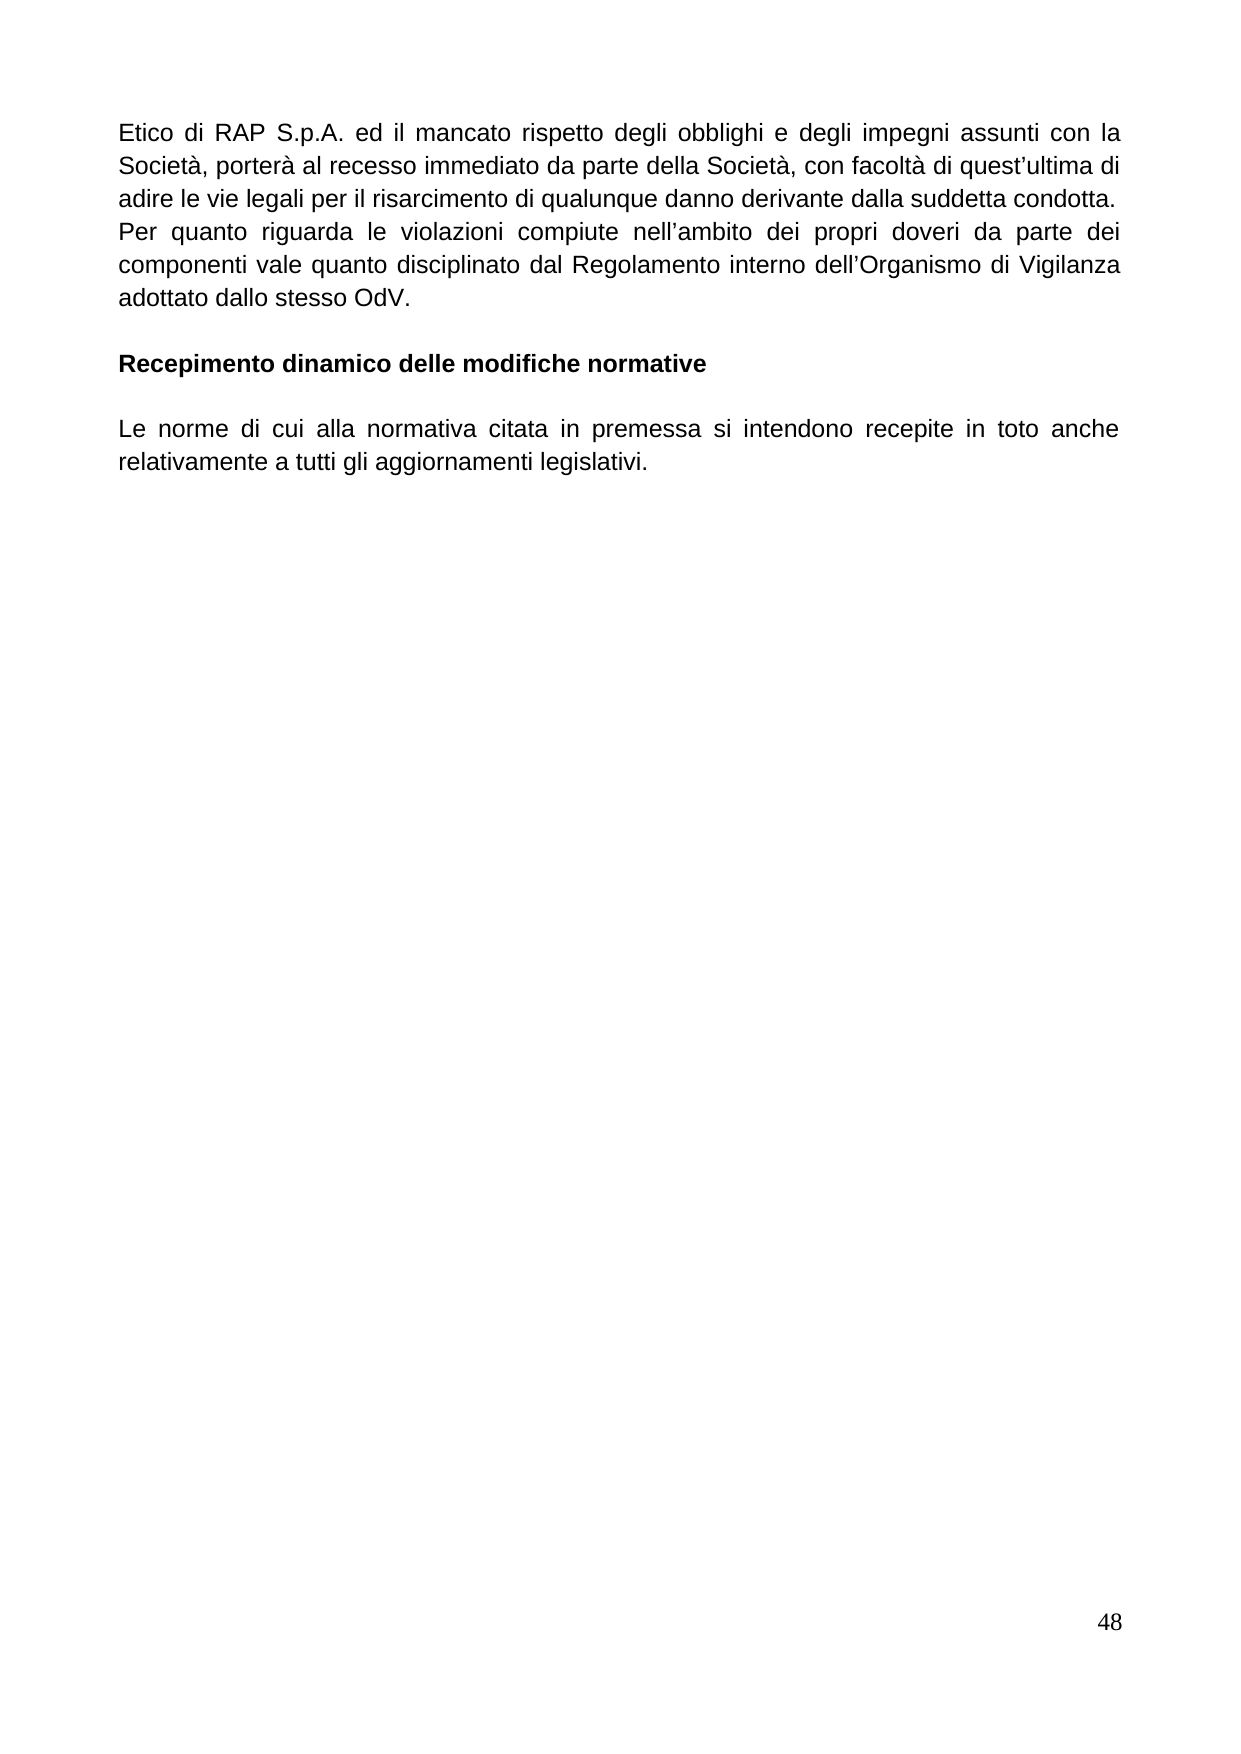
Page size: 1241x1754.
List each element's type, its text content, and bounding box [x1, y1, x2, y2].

text Etico di RAP S.p.A. ed il mancato rispetto degli obblighi e degli impegni assunti con la Società, porterà al recesso immediato da parte della Società, con facoltà di quest’ultima di adire le vie legali per il risarcimento di qualunque danno derivante dalla suddetta condotta. [118, 118, 1122, 213]
text Le norme di cui alla normativa citata in premessa si intendono recepite in toto anche relativamente a tutti gli aggiornamenti legislativi. [118, 414, 1122, 476]
text Per quanto riguarda le violazioni compiute nell’ambito dei propri doveri da parte dei componenti vale quanto disciplinato dal Regolamento interno dell’Organismo di Vigilanza adottato dallo stesso OdV. [118, 217, 1122, 312]
subtitle Recepimento dinamico delle modifiche normative [118, 349, 1122, 377]
